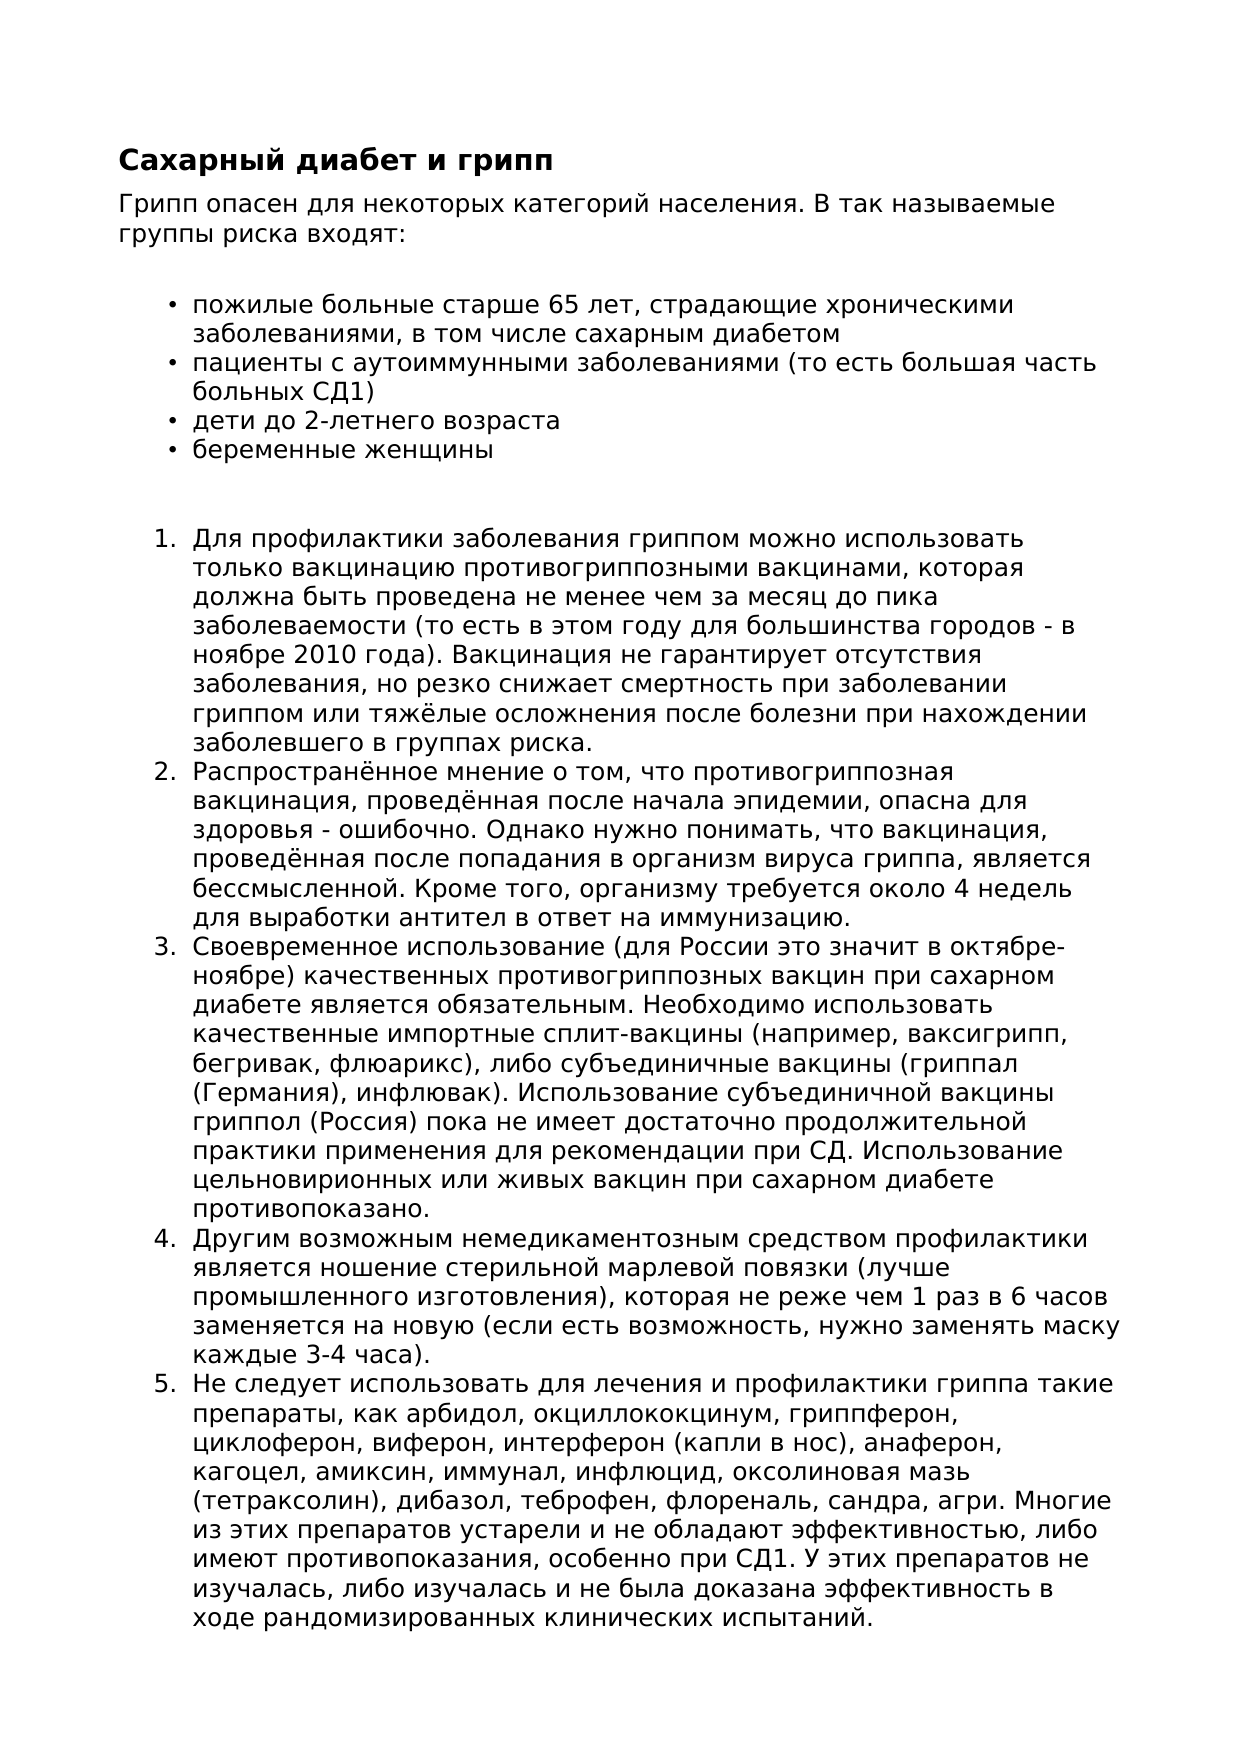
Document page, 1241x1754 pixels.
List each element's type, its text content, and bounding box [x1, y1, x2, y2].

list пожилые больные старше 65 лет, страдающие хроническими заболеваниями, в том числе сахарным диабетом [177, 290, 1122, 348]
list Своевременное использование (для России это значит в октябре-ноябре) качественных противогриппозных вакцин при сахарном диабете является обязательным. Необходимо использовать качественные импортные сплит-вакцины (например, ваксигрипп, бегривак, флюарикс), либо субъединичные вакцины (гриппал (Германия), инфлювак). Использование субъединичной вакцины гриппол (Россия) пока не имеет достаточно продолжительной практики применения для рекомендации при СД. Использование цельновирионных или живых вакцин при сахарном диабете противопоказано. [177, 932, 1122, 1224]
list Распространённое мнение о том, что противогриппозная вакцинация, проведённая после начала эпидемии, опасна для здоровья - ошибочно. Однако нужно понимать, что вакцинация, проведённая после попадания в организм вируса гриппа, является бессмысленной. Кроме того, организму требуется около 4 недель для выработки антител в ответ на иммунизацию. [177, 757, 1122, 932]
list пациенты с аутоиммунными заболеваниями (то есть большая часть больных СД1) [177, 348, 1122, 407]
list Другим возможным немедикаментозным средством профилактики является ношение стерильной марлевой повязки (лучше промышленного изготовления), которая не реже чем 1 раз в 6 часов заменяется на новую (если есть возможность, нужно заменять маску каждые 3-4 часа). [177, 1224, 1122, 1370]
list дети до 2-летнего возраста [177, 407, 1122, 436]
list Для профилактики заболевания гриппом можно использовать только вакцинацию противогриппозными вакцинами, которая должна быть проведена не менее чем за месяц до пика заболеваемости (то есть в этом году для большинства городов - в ноябре 2010 года). Вакцинация не гарантирует отсутствия заболевания, но резко снижает смертность при заболевании гриппом или тяжёлые осложнения после болезни при нахождении заболевшего в группах риска. [177, 524, 1122, 757]
text Грипп опасен для некоторых категорий населения. В так называемые группы риска входят: [118, 189, 1122, 248]
list беременные женщины [177, 436, 1122, 465]
subtitle Сахарный диабет и грипп [118, 143, 1122, 177]
list Не следует использовать для лечения и профилактики гриппа такие препараты, как арбидол, окциллококцинум, гриппферон, циклоферон, виферон, интерферон (капли в нос), анаферон, кагоцел, амиксин, иммунал, инфлюцид, оксолиновая мазь (тетраксолин), дибазол, теброфен, флореналь, сандра, агри. Многие из этих препаратов устарели и не обладают эффективностью, либо имеют противопоказания, особенно при СД1. У этих препаратов не изучалась, либо изучалась и не была доказана эффективность в ходе рандомизированных клинических испытаний. [177, 1370, 1122, 1632]
